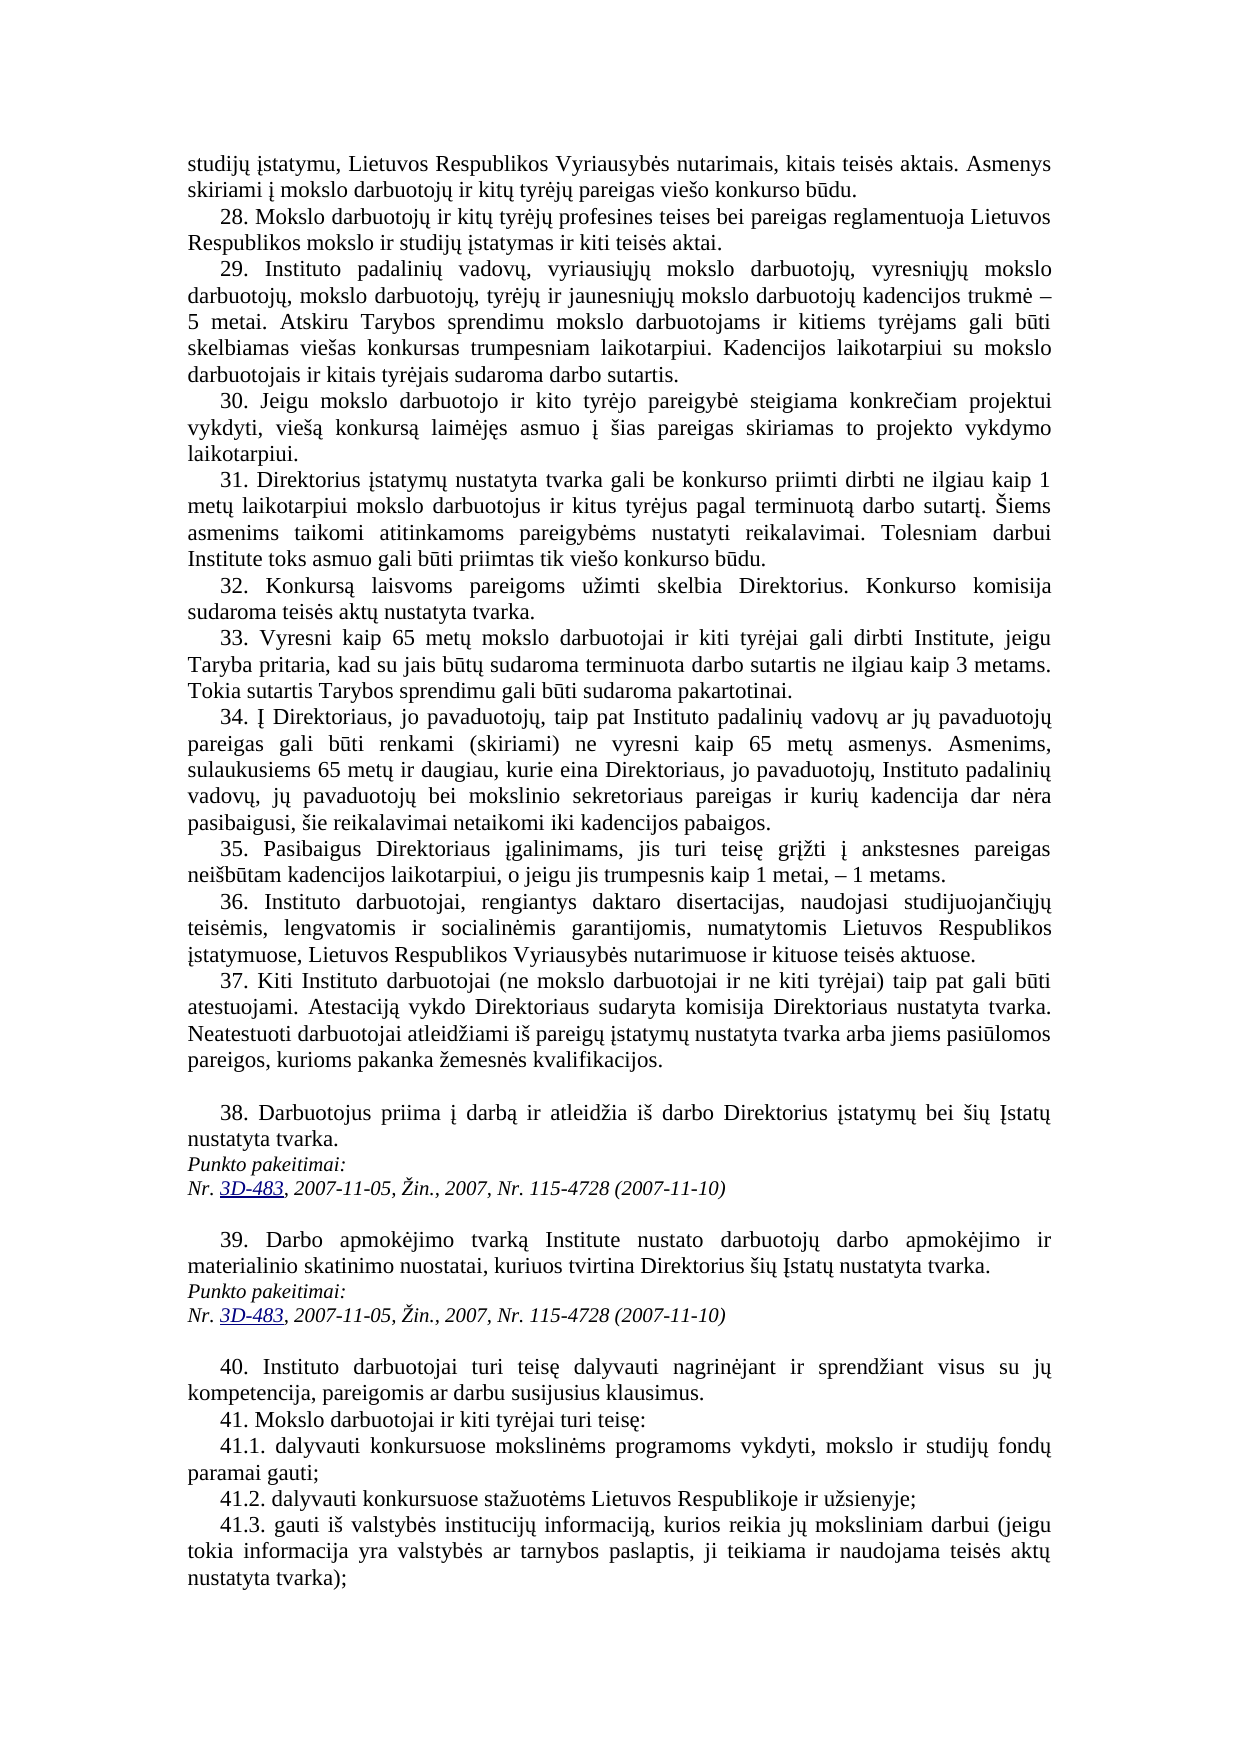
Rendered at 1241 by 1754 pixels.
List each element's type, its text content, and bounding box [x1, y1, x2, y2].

text 30. Jeigu mokslo darbuotojo ir kito tyrėjo pareigybė steigiama konkrečiam projektui vykdyti, viešą konkursą laimėjęs asmuo į šias pareigas skiriamas to projekto vykdymo laikotarpiui. [187, 387, 1053, 466]
text 37. Kiti Instituto darbuotojai (ne mokslo darbuotojai ir ne kiti tyrėjai) taip pat gali būti atestuojami. Atestaciją vykdo Direktoriaus sudaryta komisija Direktoriaus nustatyta tvarka. Neatestuoti darbuotojai atleidžiami iš pareigų įstatymų nustatyta tvarka arba jiems pasiūlomos pareigos, kurioms pakanka žemesnės kvalifikacijos. [187, 967, 1053, 1072]
text 33. Vyresni kaip 65 metų mokslo darbuotojai ir kiti tyrėjai gali dirbti Institute, jeigu Taryba pritaria, kad su jais būtų sudaroma terminuota darbo sutartis ne ilgiau kaip 3 metams. Tokia sutartis Tarybos sprendimu gali būti sudaroma pakartotinai. [187, 624, 1053, 703]
text Nr. 3D-483, 2007-11-05, Žin., 2007, Nr. 115-4728 (2007-11-10) [187, 1303, 1053, 1327]
text Punkto pakeitimai: [187, 1279, 1053, 1303]
text 34. Į Direktoriaus, jo pavaduotojų, taip pat Instituto padalinių vadovų ar jų pavaduotojų pareigas gali būti renkami (skiriami) ne vyresni kaip 65 metų asmenys. Asmenims, sulaukusiems 65 metų ir daugiau, kurie eina Direktoriaus, jo pavaduotojų, Instituto padalinių vadovų, jų pavaduotojų bei mokslinio sekretoriaus pareigas ir kurių kadencija dar nėra pasibaigusi, šie reikalavimai netaikomi iki kadencijos pabaigos. [187, 703, 1053, 835]
text 29. Instituto padalinių vadovų, vyriausiųjų mokslo darbuotojų, vyresniųjų mokslo darbuotojų, mokslo darbuotojų, tyrėjų ir jaunesniųjų mokslo darbuotojų kadencijos trukmė – 5 metai. Atskiru Tarybos sprendimu mokslo darbuotojams ir kitiems tyrėjams gali būti skelbiamas viešas konkursas trumpesniam laikotarpiui. Kadencijos laikotarpiui su mokslo darbuotojais ir kitais tyrėjais sudaroma darbo sutartis. [187, 255, 1053, 387]
text 31. Direktorius įstatymų nustatyta tvarka gali be konkurso priimti dirbti ne ilgiau kaip 1 metų laikotarpiui mokslo darbuotojus ir kitus tyrėjus pagal terminuotą darbo sutartį. Šiems asmenims taikomi atitinkamoms pareigybėms nustatyti reikalavimai. Tolesniam darbui Institute toks asmuo gali būti priimtas tik viešo konkurso būdu. [187, 466, 1053, 572]
text 32. Konkursą laisvoms pareigoms užimti skelbia Direktorius. Konkurso komisija sudaroma teisės aktų nustatyta tvarka. [187, 572, 1053, 624]
text 41.3. gauti iš valstybės institucijų informaciją, kurios reikia jų moksliniam darbui (jeigu tokia informacija yra valstybės ar tarnybos paslaptis, ji teikiama ir naudojama teisės aktų nustatyta tvarka); [187, 1511, 1053, 1590]
text studijų įstatymu, Lietuvos Respublikos Vyriausybės nutarimais, kitais teisės aktais. Asmenys skiriami į mokslo darbuotojų ir kitų tyrėjų pareigas viešo konkurso būdu. [187, 150, 1053, 203]
text Punkto pakeitimai: [187, 1151, 1053, 1176]
text 41.1. dalyvauti konkursuose mokslinėms programoms vykdyti, mokslo ir studijų fondų paramai gauti; [187, 1432, 1053, 1485]
text 28. Mokslo darbuotojų ir kitų tyrėjų profesines teises bei pareigas reglamentuoja Lietuvos Respublikos mokslo ir studijų įstatymas ir kiti teisės aktai. [187, 203, 1053, 255]
text 36. Instituto darbuotojai, rengiantys daktaro disertacijas, naudojasi studijuojančiųjų teisėmis, lengvatomis ir socialinėmis garantijomis, numatytomis Lietuvos Respublikos įstatymuose, Lietuvos Respublikos Vyriausybės nutarimuose ir kituose teisės aktuose. [187, 888, 1053, 967]
text 35. Pasibaigus Direktoriaus įgalinimams, jis turi teisę grįžti į ankstesnes pareigas neišbūtam kadencijos laikotarpiui, o jeigu jis trumpesnis kaip 1 metai, – 1 metams. [187, 835, 1053, 888]
text Nr. 3D-483, 2007-11-05, Žin., 2007, Nr. 115-4728 (2007-11-10) [187, 1176, 1053, 1199]
text 38. Darbuotojus priima į darbą ir atleidžia iš darbo Direktorius įstatymų bei šių Įstatų nustatyta tvarka. [187, 1099, 1053, 1151]
text 41. Mokslo darbuotojai ir kiti tyrėjai turi teisę: [187, 1406, 1053, 1432]
text 39. Darbo apmokėjimo tvarką Institute nustato darbuotojų darbo apmokėjimo ir materialinio skatinimo nuostatai, kuriuos tvirtina Direktorius šių Įstatų nustatyta tvarka. [187, 1226, 1053, 1279]
text 41.2. dalyvauti konkursuose stažuotėms Lietuvos Respublikoje ir užsienyje; [187, 1485, 1053, 1511]
text 40. Instituto darbuotojai turi teisę dalyvauti nagrinėjant ir sprendžiant visus su jų kompetencija, pareigomis ar darbu susijusius klausimus. [187, 1353, 1053, 1406]
